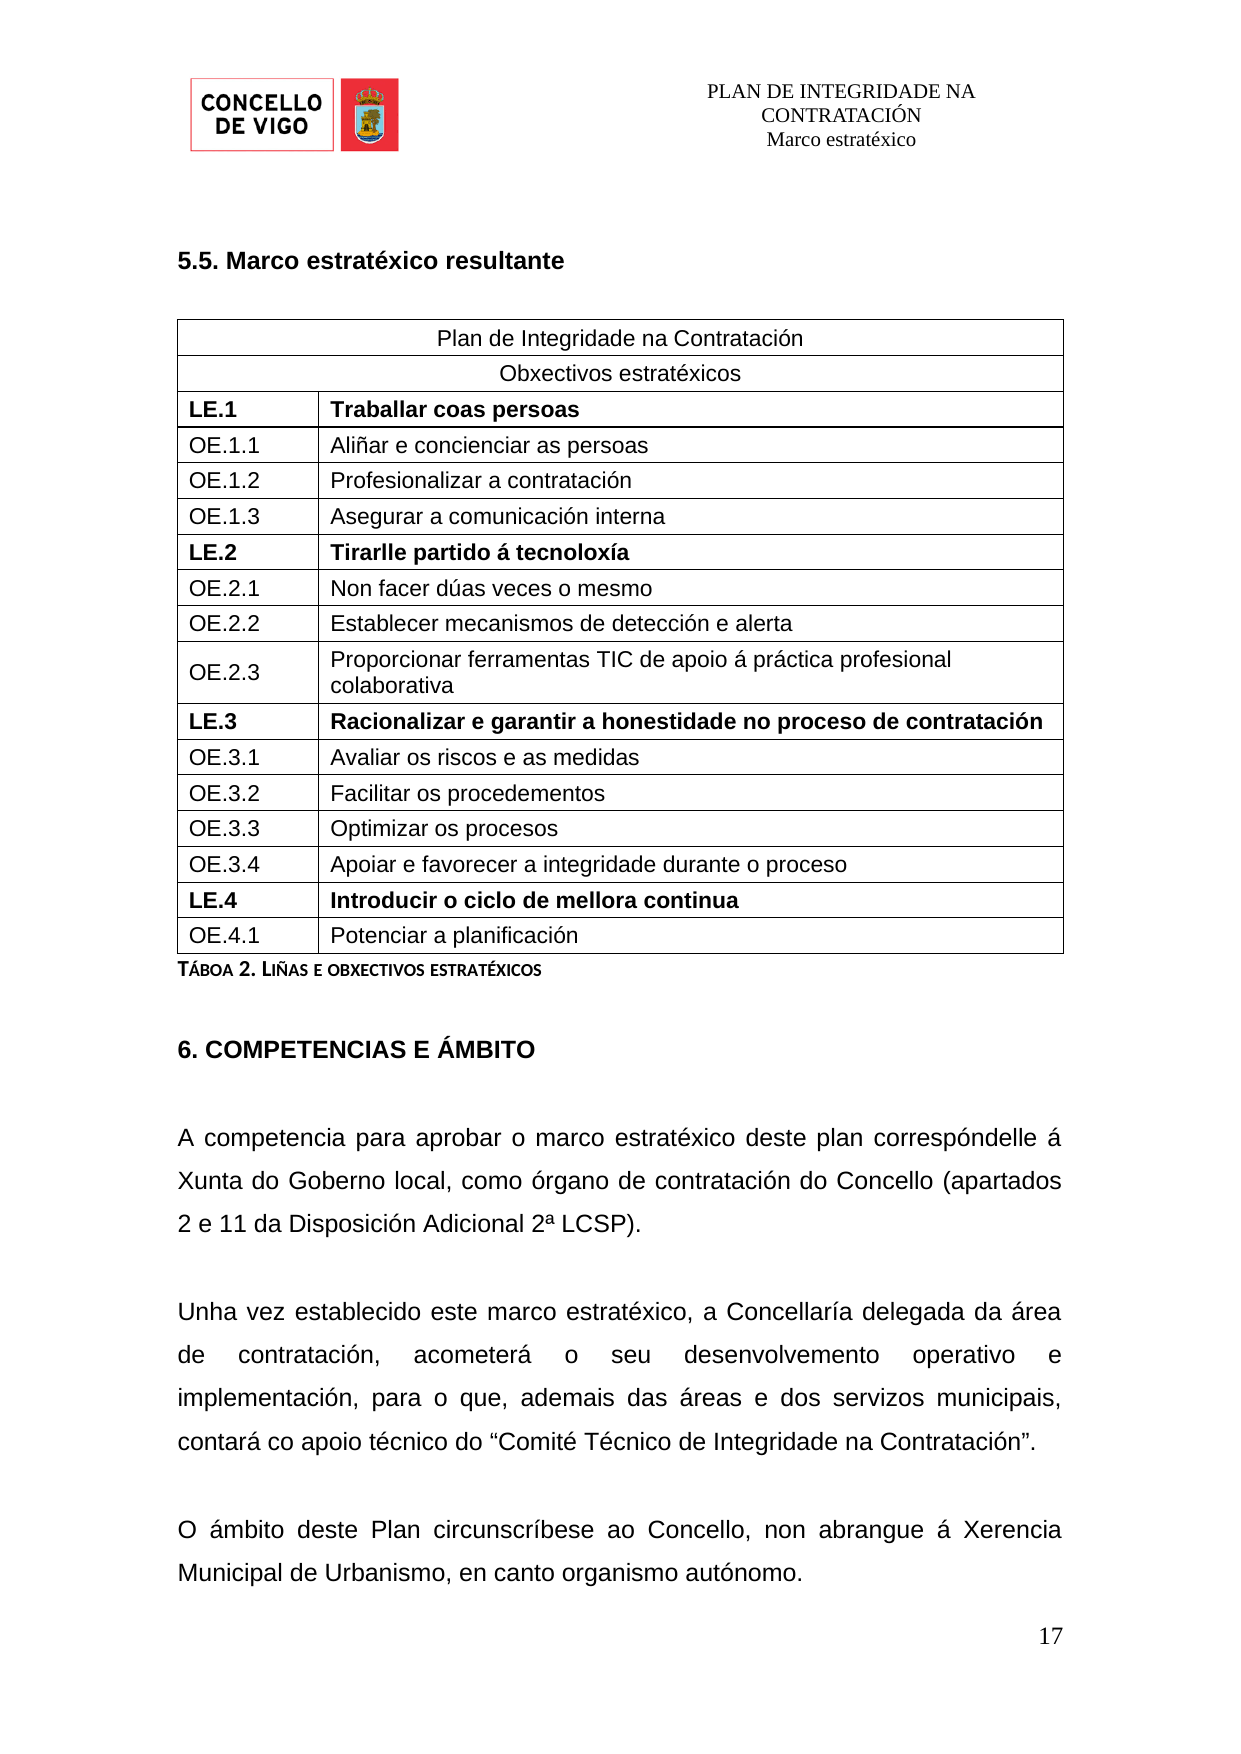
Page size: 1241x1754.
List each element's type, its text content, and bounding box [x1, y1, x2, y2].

table_cell Apoiar e favorecer a integridade durante o proceso [319, 847, 1063, 882]
table_cell OE.2.2 [178, 606, 318, 641]
table_cell Establecer mecanismos de detección e alerta [319, 606, 1063, 641]
table_cell Profesionalizar a contratación [319, 463, 1063, 498]
table_cell Introducir o ciclo de mellora continua [319, 883, 1063, 917]
table_cell Non facer dúas veces o mesmo [319, 570, 1063, 605]
table_cell Tirarlle partido á tecnoloxía [319, 535, 1063, 569]
table_cell OE.1.2 [178, 463, 318, 498]
table_cell OE.3.2 [178, 775, 318, 810]
table_cell Aliñar e concienciar as persoas [319, 428, 1063, 462]
table_cell OE.2.3 [178, 642, 318, 703]
table_cell OE.3.1 [178, 740, 318, 774]
table_cell Potenciar a planificación [319, 918, 1063, 953]
table_cell OE.3.3 [178, 811, 318, 846]
text A competencia para aprobar o marco estratéxico deste plan correspóndelle á Xunta do Goberno local, como órgano de contratación do Concello (apartados 2 e 11 da Disposición Adicional 2ª LCSP). [177, 1123, 1063, 1238]
table_cell Optimizar os procesos [319, 811, 1063, 846]
table_cell Proporcionar ferramentas TIC de apoio á práctica profesional colaborativa [319, 642, 1063, 703]
table_cell Traballar coas persoas [319, 392, 1063, 426]
table_cell Racionalizar e garantir a honestidade no proceso de contratación [319, 704, 1063, 739]
subtitle 6. COMPETENCIAS E ÁMBITO [177, 1034, 1063, 1063]
table_cell OE.4.1 [178, 918, 318, 953]
table_cell Avaliar os riscos e as medidas [319, 740, 1063, 774]
table_cell OE.2.1 [178, 570, 318, 605]
picture [188, 75, 400, 156]
table_cell LE.4 [178, 883, 318, 917]
table_cell OE.3.4 [178, 847, 318, 882]
text Unha vez establecido este marco estratéxico, a Concellaría delegada da área de contratación, acometerá o seu desenvolvemento operativo e implementación, para o que, ademais das áreas e dos servizos municipais, contará co apoio técnico do “Comité Técnico de Integridade na Contratación”. [177, 1297, 1063, 1455]
table_cell Obxectivos estratéxicos [178, 356, 1063, 391]
table_cell LE.2 [178, 535, 318, 569]
subtitle 5.5. Marco estratéxico resultante [177, 246, 1063, 275]
text Táboa 2. Liñas e obxectivos estratéxicos [177, 954, 1063, 982]
text O ámbito deste Plan circunscríbese ao Concello, non abrangue á Xerencia Municipal de Urbanismo, en canto organismo autónomo. [177, 1514, 1063, 1586]
table_cell LE.3 [178, 704, 318, 739]
table_cell Facilitar os procedementos [319, 775, 1063, 810]
table_cell LE.1 [178, 392, 318, 426]
table_cell OE.1.3 [178, 499, 318, 534]
table_header Plan de Integridade na Contratación [178, 320, 1063, 355]
table_cell OE.1.1 [178, 428, 318, 462]
table_cell Asegurar a comunicación interna [319, 499, 1063, 534]
